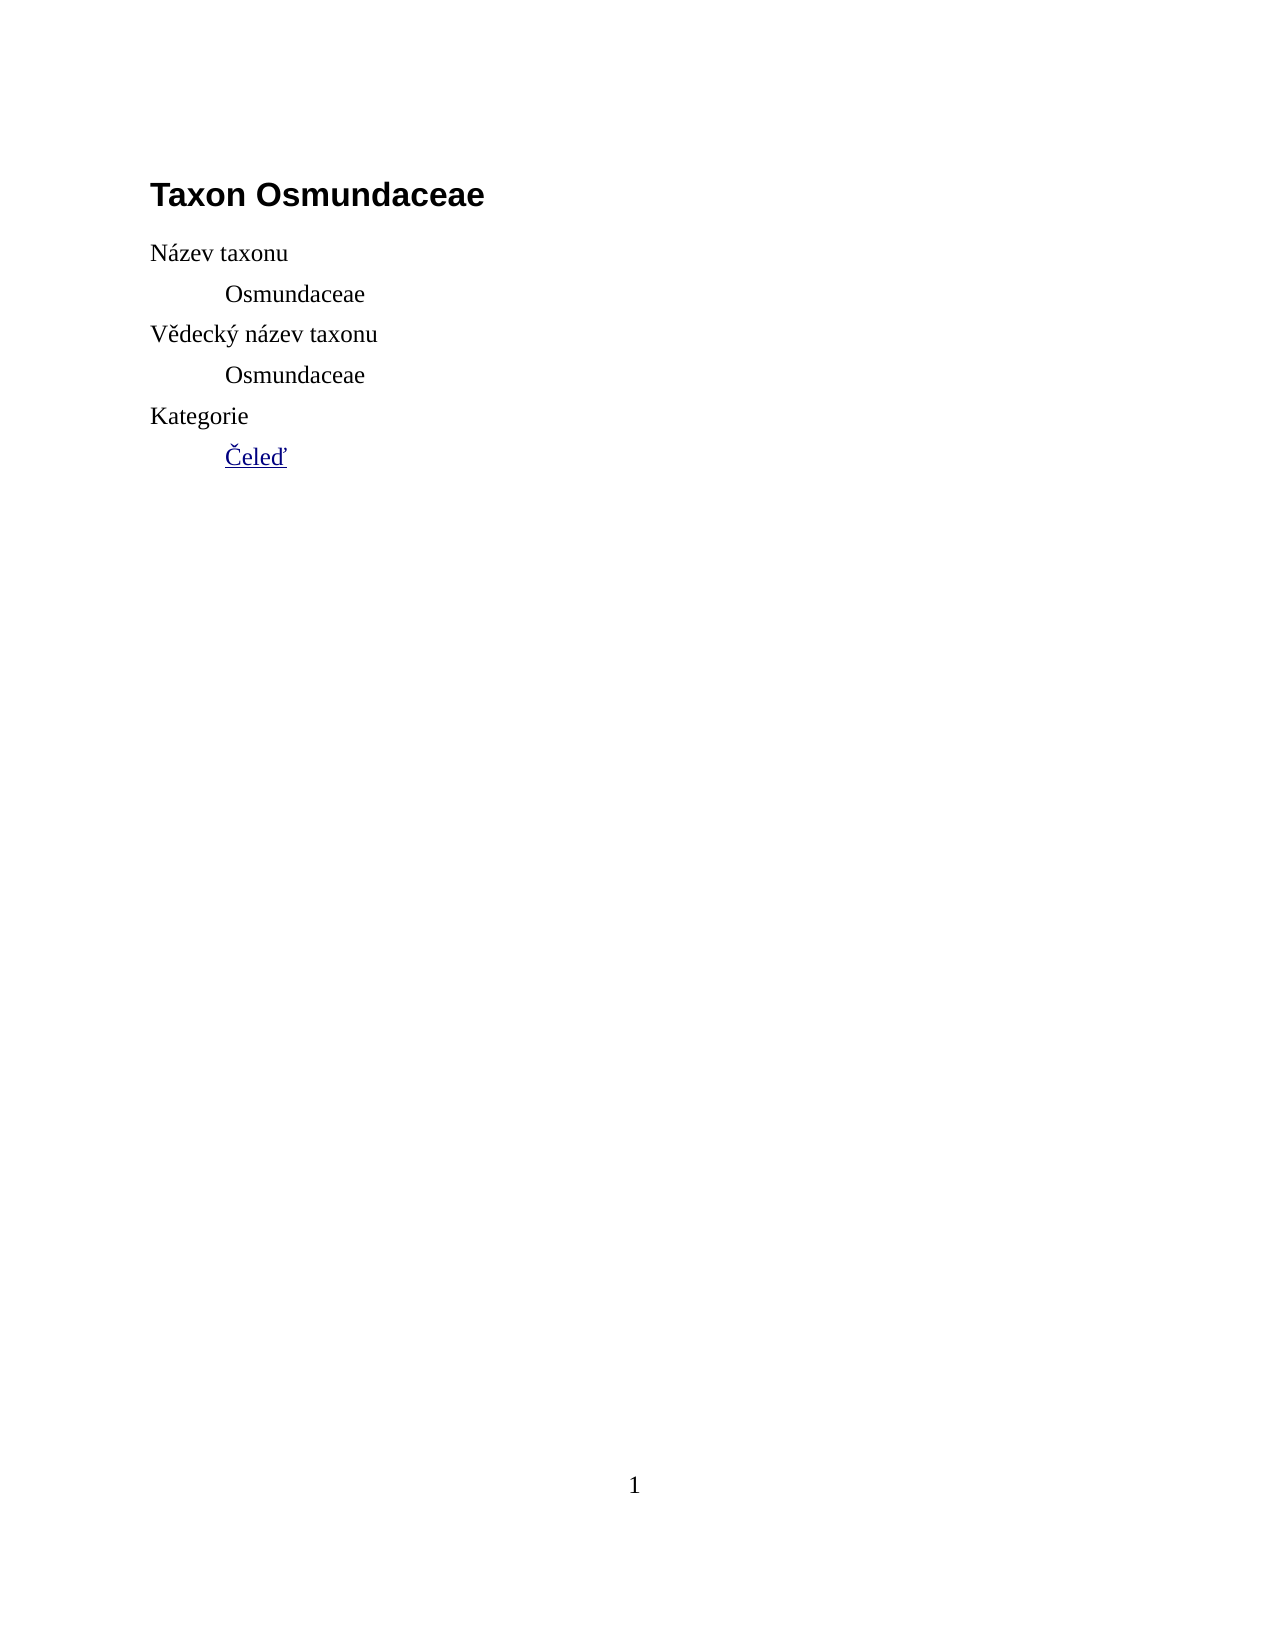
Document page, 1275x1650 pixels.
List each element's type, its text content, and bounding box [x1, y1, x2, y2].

subtitle Taxon Osmundaceae [150, 175, 1125, 214]
text Kategorie [150, 401, 1125, 430]
text Osmundaceae [225, 279, 1125, 308]
text Osmundaceae [225, 360, 1125, 389]
text Čeleď [225, 442, 1125, 471]
text Název taxonu [150, 238, 1125, 267]
text Vědecký název taxonu [150, 319, 1125, 348]
